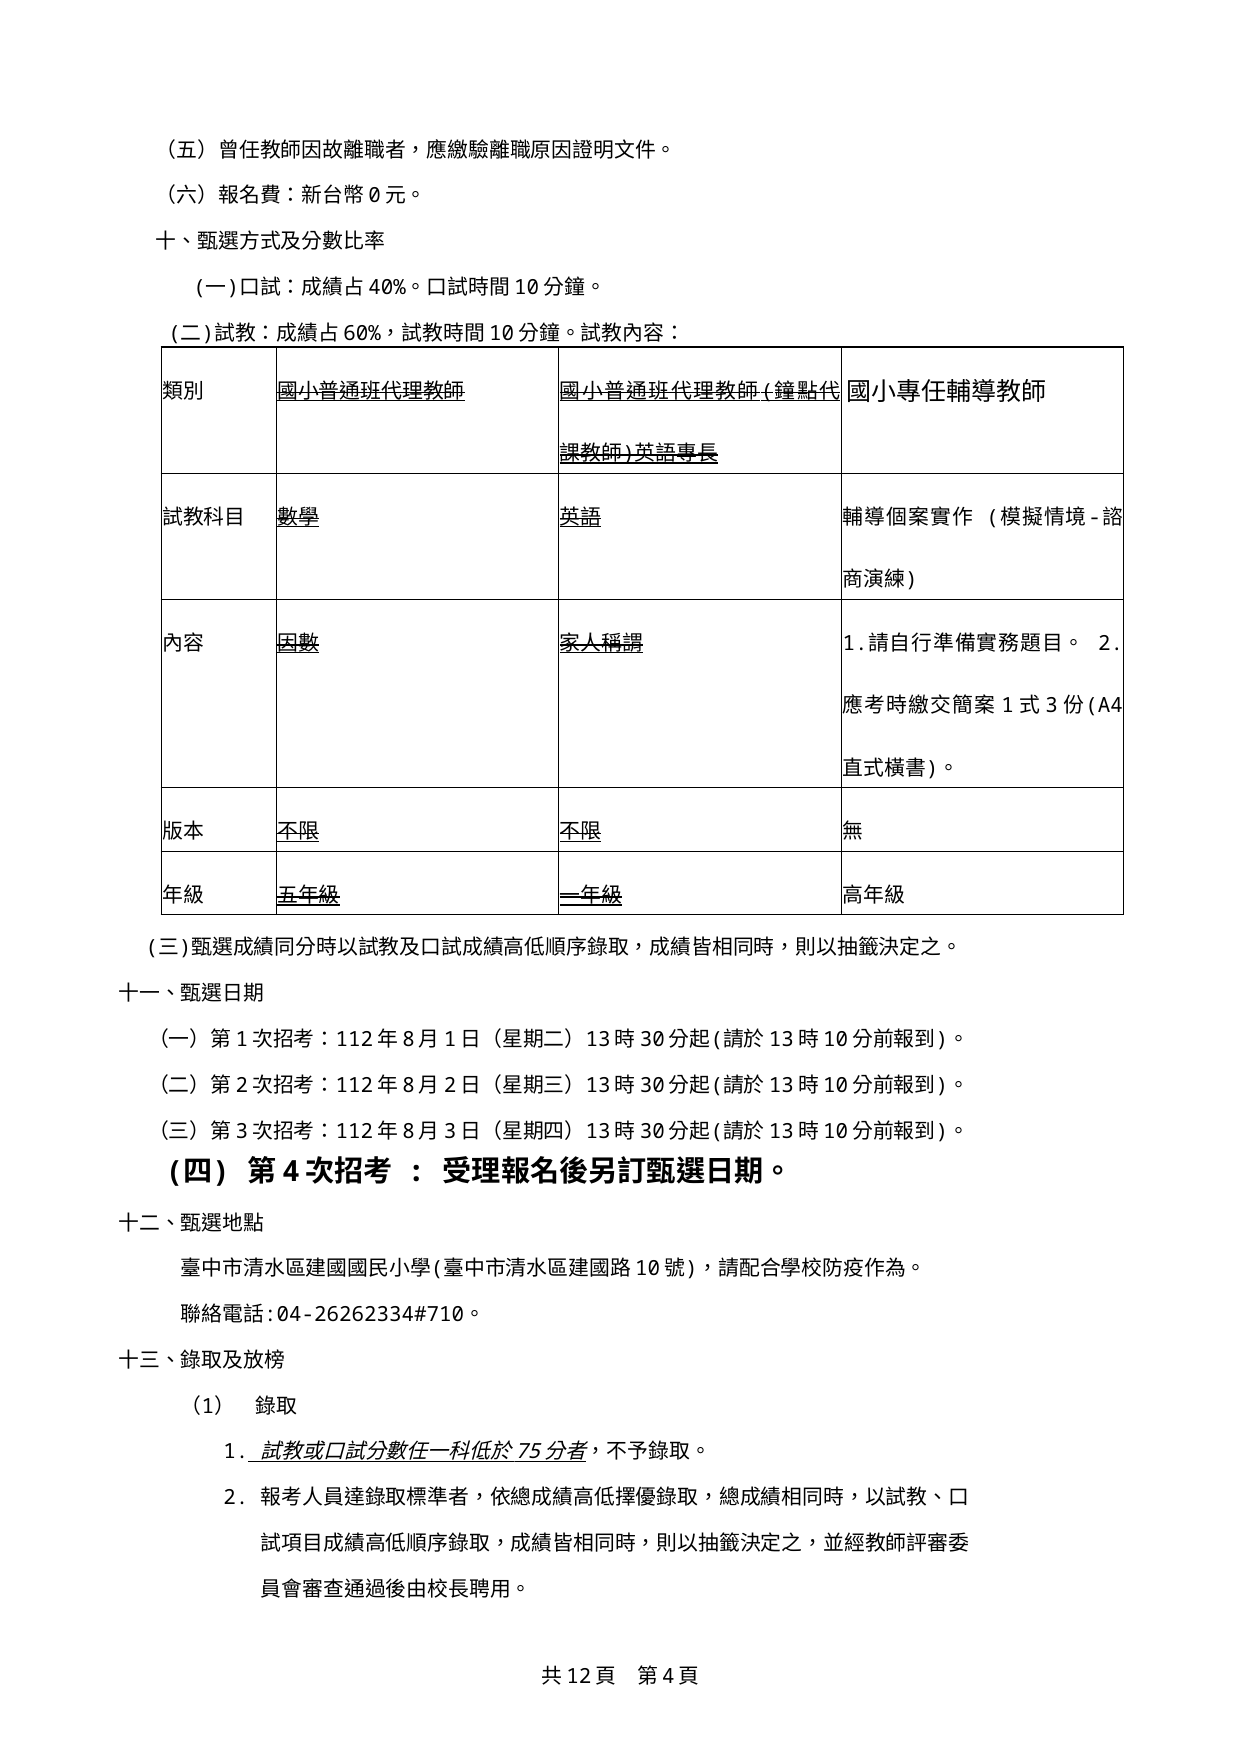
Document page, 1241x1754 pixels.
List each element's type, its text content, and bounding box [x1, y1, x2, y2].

text 十一、甄選日期 [118, 961, 1122, 1007]
table_cell 年級 [162, 852, 276, 914]
text 1. 試教或口試分數任一科低於75分者，不予錄取。 [223, 1419, 1122, 1465]
table_cell 內容 [162, 600, 276, 787]
table_cell 因數 [277, 600, 558, 787]
table_cell 數學 [277, 474, 558, 598]
text 十二、甄選地點 [118, 1190, 1122, 1236]
text (二)試教：成績占60%，試教時間10分鐘。試教內容： [156, 301, 1122, 346]
table_cell 無 [842, 788, 1123, 851]
text 試項目成績高低順序錄取，成績皆相同時，則以抽籤決定之，並經教師評審委 [223, 1511, 1122, 1557]
table_cell 1.請自行準備實務題目。 2.應考時繳交簡案1式3份(A4直式橫書)。 [842, 600, 1123, 787]
table_cell 一年級 [559, 852, 841, 914]
text （三）第3次招考：112年8月3日（星期四）13時30分起(請於13時10分前報到)。 [148, 1098, 1122, 1144]
table_header 類別 [162, 348, 276, 472]
text 2. 報考人員達錄取標準者，依總成績高低擇優錄取，總成績相同時，以試教、口 [223, 1465, 1122, 1511]
table_cell 試教科目 [162, 474, 276, 598]
list 錄取 [181, 1373, 1122, 1419]
table_cell 英語 [559, 474, 841, 598]
text (三)甄選成績同分時以試教及口試成績高低順序錄取，成績皆相同時，則以抽籤決定之。 [133, 915, 1122, 961]
text 臺中市清水區建國國民小學(臺中市清水區建國路10號)，請配合學校防疫作為。 [181, 1236, 1122, 1282]
table_header 國小專任輔導教師 [842, 348, 1123, 472]
text 員會審查通過後由校長聘用。 [223, 1557, 1122, 1603]
text (一)口試：成績占40%。口試時間10分鐘。 [156, 255, 1122, 301]
text （五）曾任教師因故離職者，應繳驗離職原因證明文件。 [156, 117, 1122, 163]
text （一）第1次招考：112年8月1日（星期二）13時30分起(請於13時10分前報到)。 [148, 1007, 1122, 1053]
text （六）報名費：新台幣0元。 [156, 163, 1122, 209]
text 十、甄選方式及分數比率 [156, 209, 1122, 255]
table_cell 高年級 [842, 852, 1123, 914]
text （二）第2次招考：112年8月2日（星期三）13時30分起(請於13時10分前報到)。 [148, 1053, 1122, 1098]
table_cell 不限 [559, 788, 841, 851]
table_header 國小普通班代理教師 [277, 348, 558, 472]
text 聯絡電話:04-26262334#710。 [181, 1282, 1122, 1328]
table_cell 五年級 [277, 852, 558, 914]
text (四) 第4次招考 : 受理報名後另訂甄選日期。 [148, 1144, 1122, 1190]
table_header 國小普通班代理教師(鐘點代課教師)英語專長 [559, 348, 841, 472]
table_cell 不限 [277, 788, 558, 851]
text 十三、錄取及放榜 [118, 1328, 1122, 1373]
table_cell 版本 [162, 788, 276, 851]
table_cell 家人稱謂 [559, 600, 841, 787]
table_cell 輔導個案實作 (模擬情境-諮商演練) [842, 474, 1123, 598]
